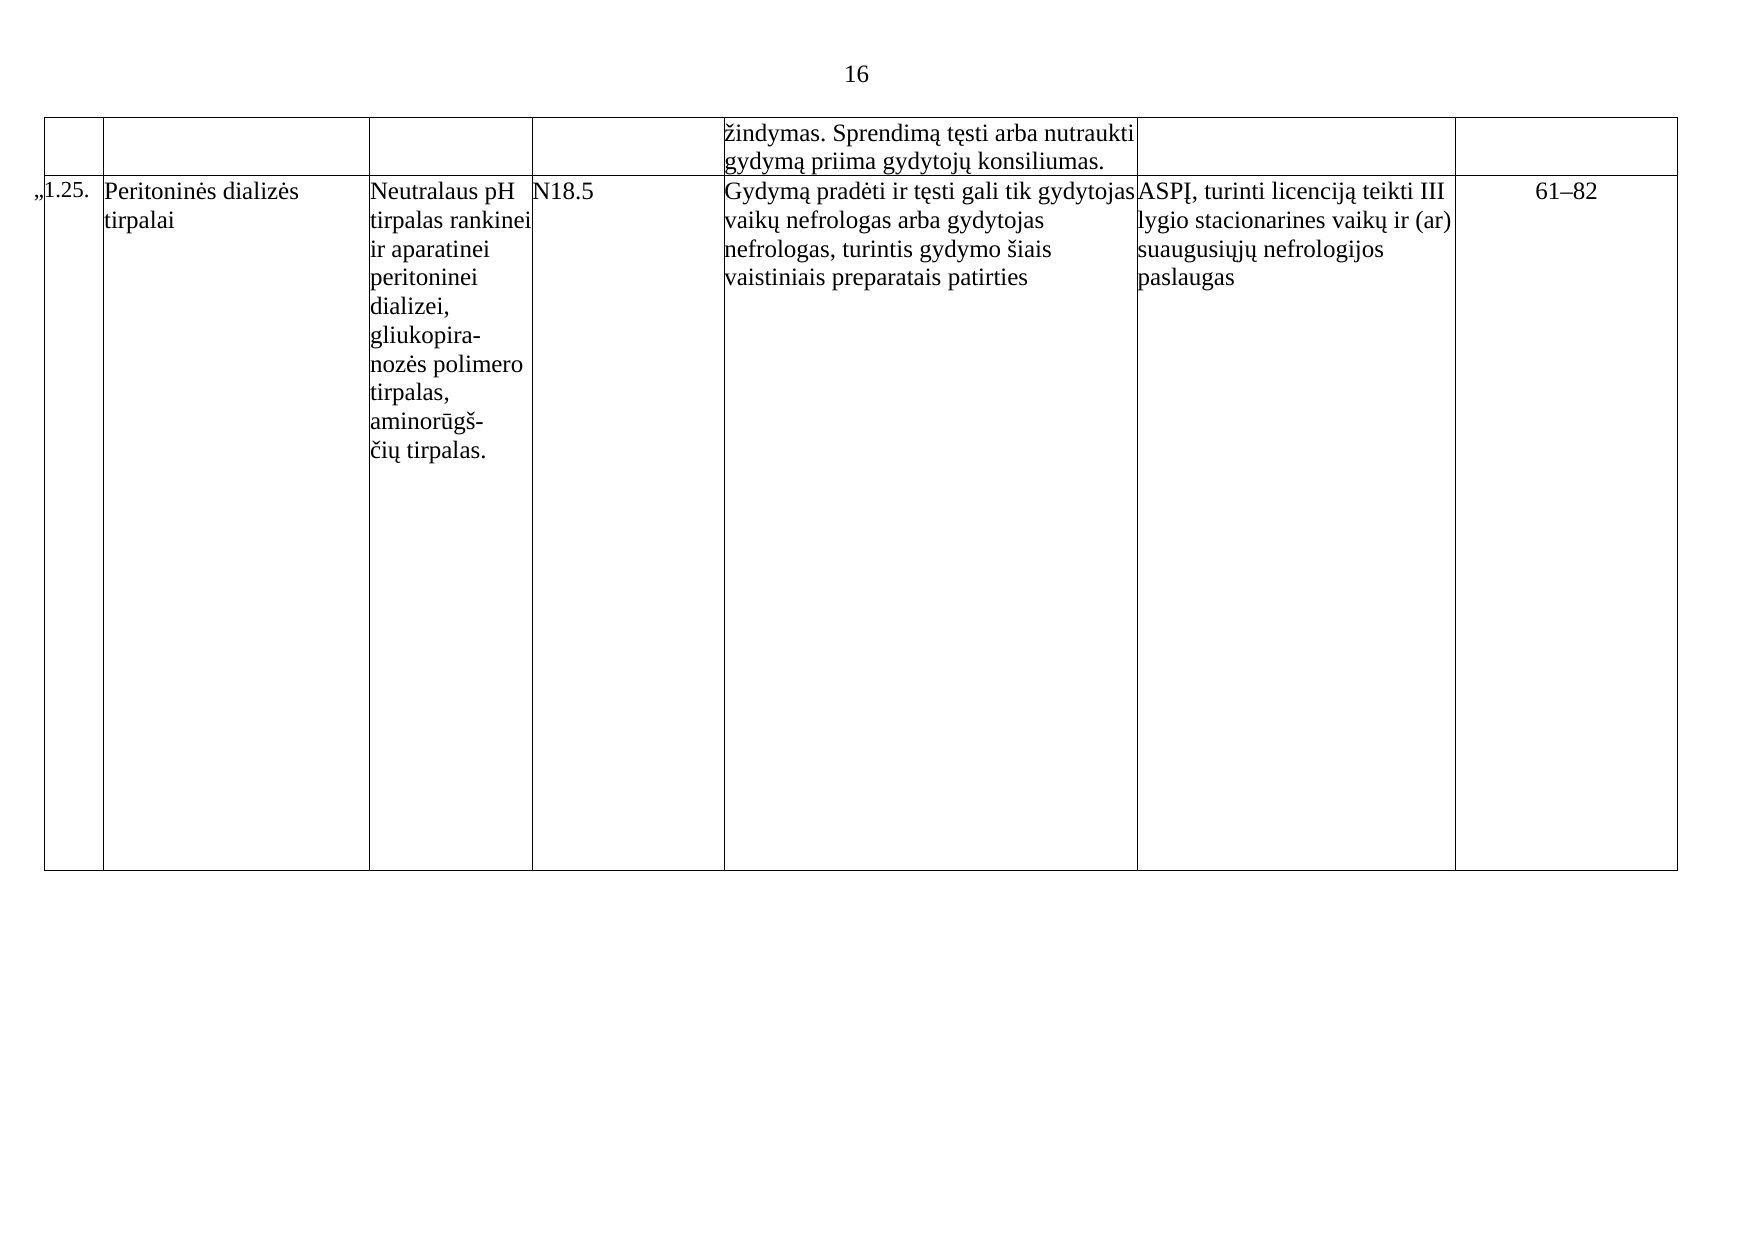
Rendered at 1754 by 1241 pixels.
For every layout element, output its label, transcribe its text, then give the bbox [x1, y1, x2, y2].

table_cell [370, 118, 532, 175]
table_cell 61–82 [1456, 176, 1677, 870]
table_cell [1678, 175, 1684, 870]
table_cell Peritoninės dializės tirpalai [104, 176, 369, 870]
table_cell ASPĮ, turinti licenciją teikti III lygio stacionarines vaikų ir (ar) suaugusiųjų nefrologijos paslaugas [1138, 176, 1455, 870]
table_cell žindymas. Sprendimą tęsti arba nutraukti gydymą priima gydytojų konsiliumas. [725, 118, 1137, 175]
table_cell „1.25. [45, 176, 103, 870]
table_cell [104, 118, 369, 175]
table_cell [1138, 118, 1455, 175]
table_cell Neutralaus pH tirpalas rankinei ir aparatinei peritoninei dializei, gliukopira- nozės polimero tirpalas, aminorūgš- čių tirpalas. [370, 176, 532, 870]
table_cell „1.24 [45, 118, 103, 175]
table_cell [1678, 117, 1684, 175]
table_cell N18.5 [533, 176, 724, 870]
table_cell Gydymą pradėti ir tęsti gali tik gydytojas vaikų nefrologas arba gydytojas nefrologas, turintis gydymo šiais vaistiniais preparatais patirties [725, 176, 1137, 870]
table_cell [1456, 118, 1677, 175]
table_cell [533, 118, 724, 175]
